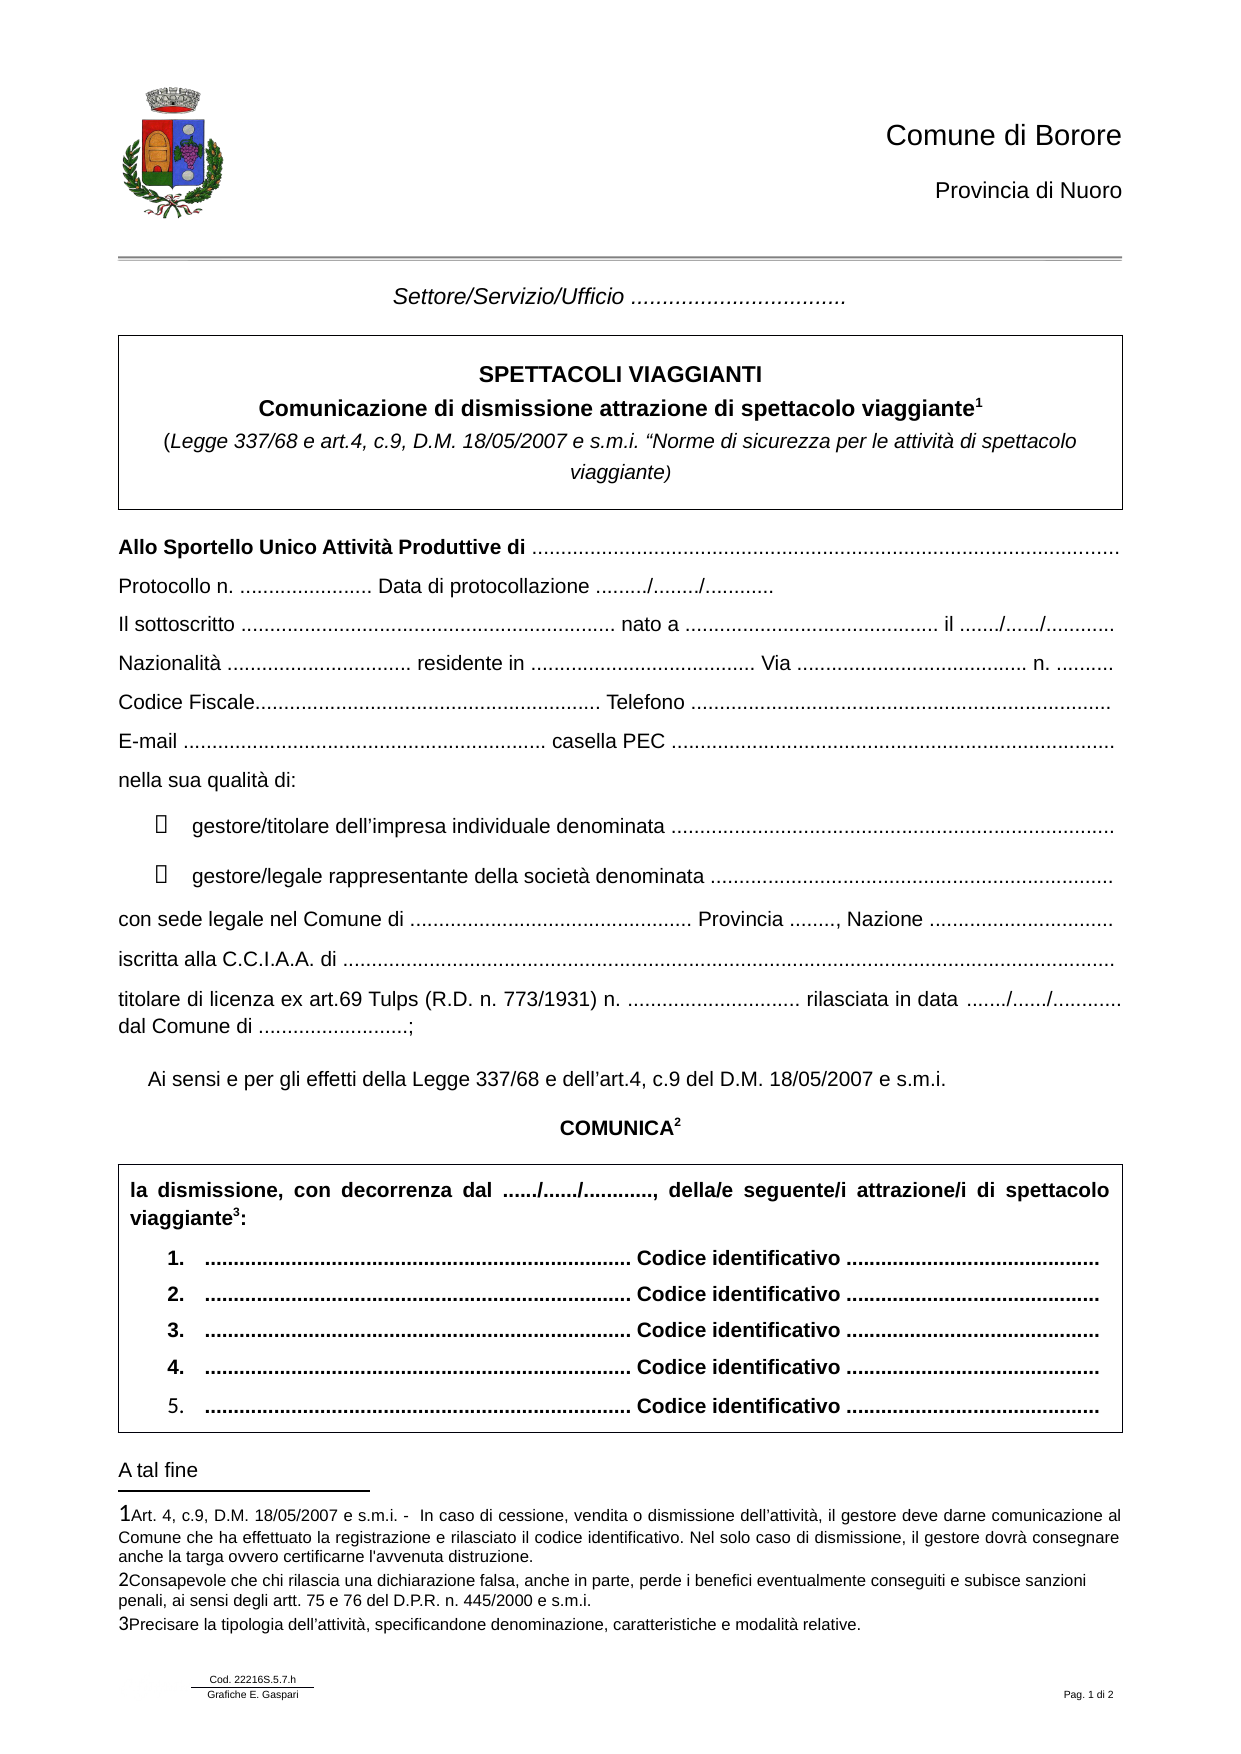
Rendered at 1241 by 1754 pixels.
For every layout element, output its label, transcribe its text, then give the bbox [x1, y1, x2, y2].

text Comune di Borore [224, 118, 1122, 152]
picture [122, 87, 224, 219]
table_header SPETTACOLI VIAGGIANTI Comunicazione di dismissione attrazione di spettacolo viaggiante (Legge 337/68 e art.4, c.9, D.M. 18/05/2007 e s.m.i. “Norme di sicurezza per le attività di spettacolo viaggiante) [119, 336, 1122, 508]
text Settore/Servizio/Ufficio .................................. [118, 283, 1122, 309]
text Ai sensi e per gli effetti della Legge 337/68 e dell’art.4, c.9 del D.M. 18/05/2007 e s.m.i. [118, 1066, 1122, 1090]
text Codice Fiscale............................................................ Telefono ......................................................................... [118, 690, 1122, 714]
text iscritta alla C.C.I.A.A. di ...................................................................................................................................... [118, 946, 1122, 970]
text Il sottoscritto ................................................................. nato a ............................................ il ......./....../............ [118, 612, 1122, 636]
text  gestore/legale rappresentante della società denominata ...................................................................... [153, 856, 1122, 891]
text Allo Sportello Unico Attività Produttive di [118, 534, 1122, 558]
text nella sua qualità di: [118, 768, 1122, 792]
text A tal fine [118, 1458, 1122, 1482]
text  gestore/titolare dell’impresa individuale denominata ............................................................................. [153, 807, 1122, 841]
text con sede legale nel Comune di ................................................. Provincia ........, Nazione ................................ [118, 906, 1122, 930]
text Provincia di Nuoro [224, 177, 1122, 204]
text Nazionalità ................................ residente in ....................................... Via ........................................ n. .......... [118, 651, 1122, 675]
table_header la dismissione, con decorrenza dal ....../....../............, della/e seguente/i attrazione/i di spettacolo viaggiante: .......................................................................... Codice identificativo ............................................ .......................................................................... Codice identificativo ............................................ .......................................................................... Codice identificativo ............................................ .......................................................................... Codice identificativo ............................................ .......................................................................... Codice identificativo ............................................ [119, 1165, 1122, 1432]
text titolare di licenza ex art.69 Tulps (R.D. n. 773/1931) n. .............................. rilasciata in data ......./....../............ dal Comune di ..........................; [118, 986, 1122, 1038]
text E-mail ............................................................... casella PEC ............................................................................. [118, 729, 1122, 753]
text Consapevole che chi rilascia una dichiarazione falsa, anche in parte, perde i benefici eventualmente conseguiti e subisce sanzioni penali, ai sensi degli artt. 75 e 76 del D.P.R. n. 445/2000 e s.m.i. [118, 1566, 1122, 1610]
text Protocollo n. ....................... Data di protocollazione ........./......../............ [118, 573, 1122, 597]
subtitle COMUNICA [118, 1115, 1122, 1139]
